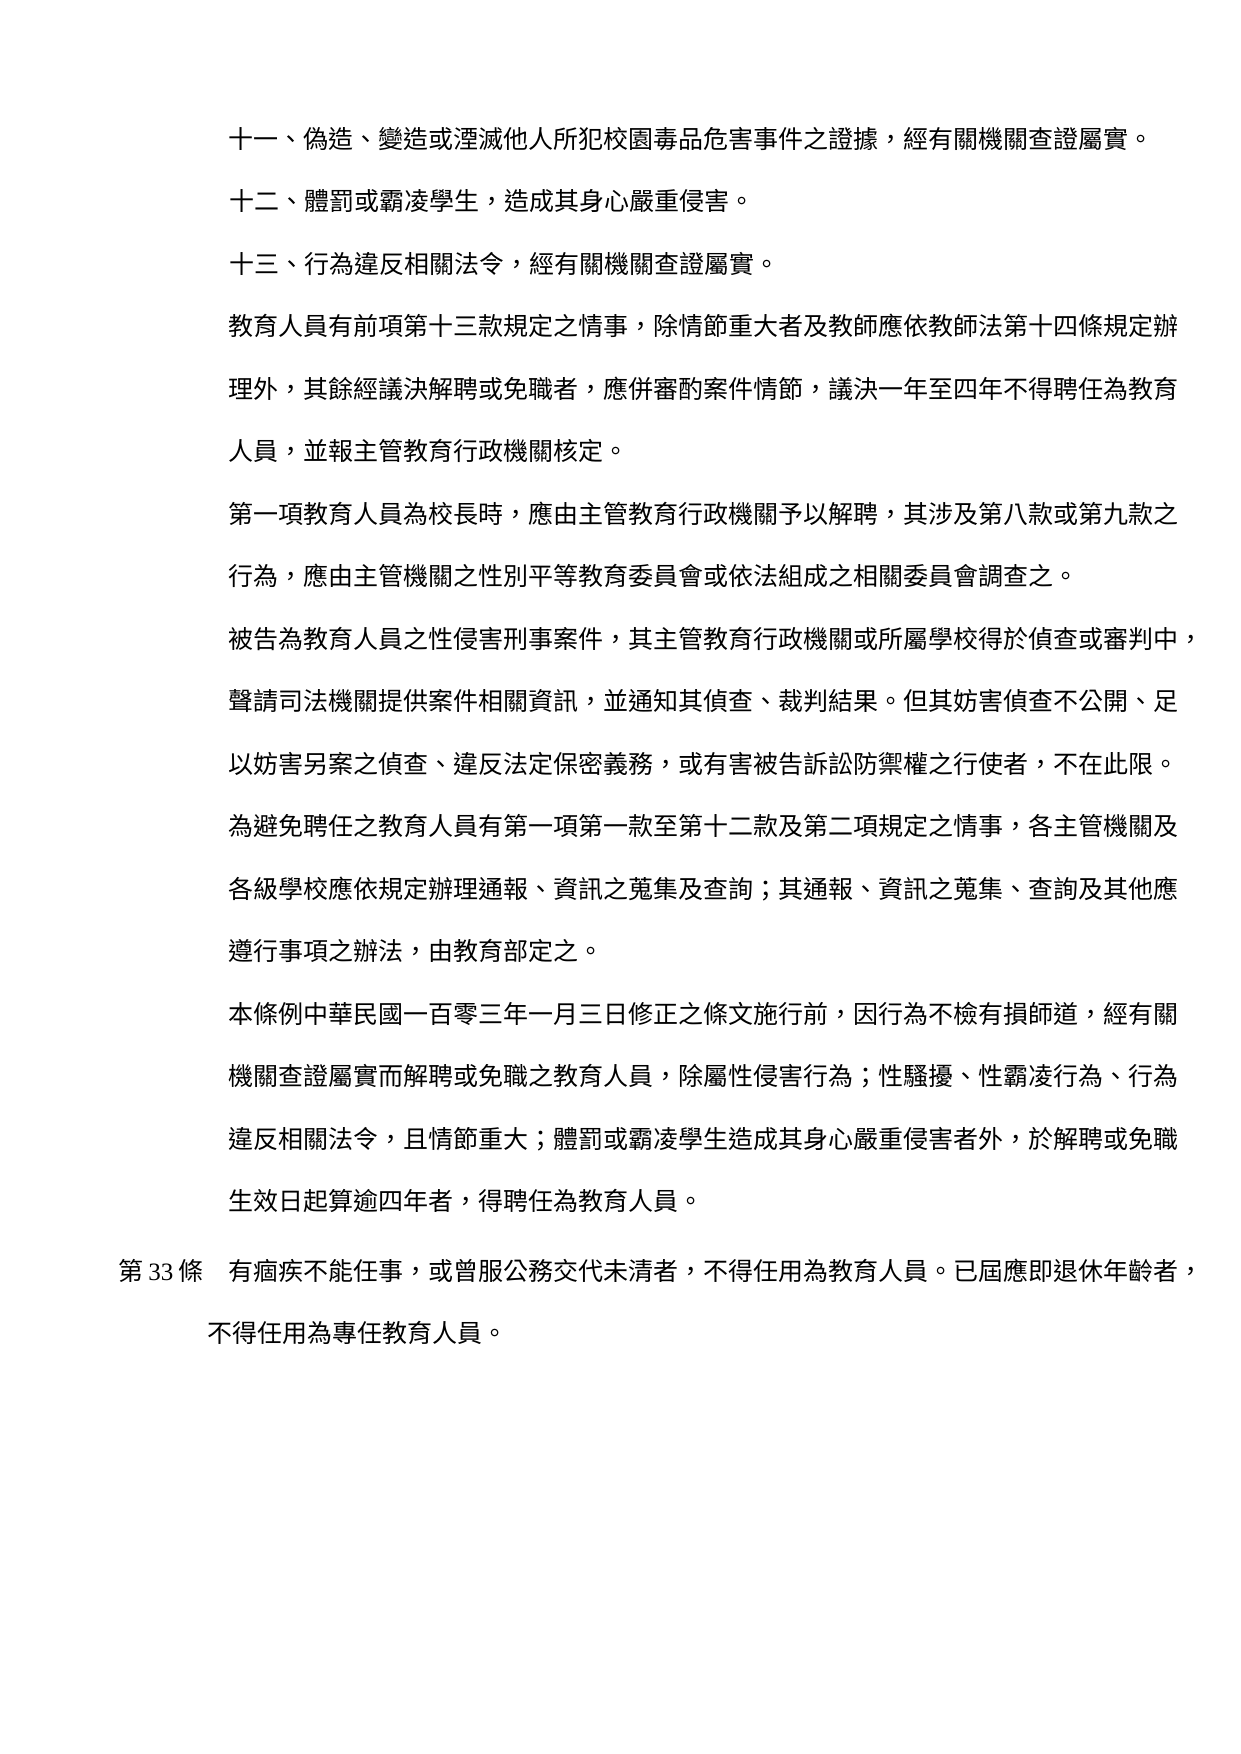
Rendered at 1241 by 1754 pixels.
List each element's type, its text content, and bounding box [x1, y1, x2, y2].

text 為避免聘任之教育人員有第一項第一款至第十二款及第二項規定之情事，各主管機關及各級學校應依規定辦理通報、資訊之蒐集及查詢；其通報、資訊之蒐集、查詢及其他應遵行事項之辦法，由教育部定之。 [229, 783, 1196, 971]
text 第一項教育人員為校長時，應由主管教育行政機關予以解聘，其涉及第八款或第九款之行為，應由主管機關之性別平等教育委員會或依法組成之相關委員會調查之。 [229, 471, 1196, 596]
text 十二、體罰或霸凌學生，造成其身心嚴重侵害。 [118, 158, 1196, 221]
text 十三、行為違反相關法令，經有關機關查證屬實。 [118, 221, 1196, 283]
text 教育人員有前項第十三款規定之情事，除情節重大者及教師應依教師法第十四條規定辦理外，其餘經議決解聘或免職者，應併審酌案件情節，議決一年至四年不得聘任為教育人員，並報主管教育行政機關核定。 [229, 283, 1196, 471]
text 十一、偽造、變造或湮滅他人所犯校園毒品危害事件之證據，經有關機關查證屬實。 [229, 96, 1196, 158]
text 第33條 有痼疾不能任事，或曾服公務交代未清者，不得任用為教育人員。已屆應即退休年齡者，不得任用為專任教育人員。 [118, 1228, 1196, 1353]
text 本條例中華民國一百零三年一月三日修正之條文施行前，因行為不檢有損師道，經有關機關查證屬實而解聘或免職之教育人員，除屬性侵害行為；性騷擾、性霸凌行為、行為違反相關法令，且情節重大；體罰或霸凌學生造成其身心嚴重侵害者外，於解聘或免職生效日起算逾四年者，得聘任為教育人員。 [229, 971, 1196, 1221]
text 被告為教育人員之性侵害刑事案件，其主管教育行政機關或所屬學校得於偵查或審判中，聲請司法機關提供案件相關資訊，並通知其偵查、裁判結果。但其妨害偵查不公開、足以妨害另案之偵查、違反法定保密義務，或有害被告訴訟防禦權之行使者，不在此限。 [229, 596, 1196, 783]
